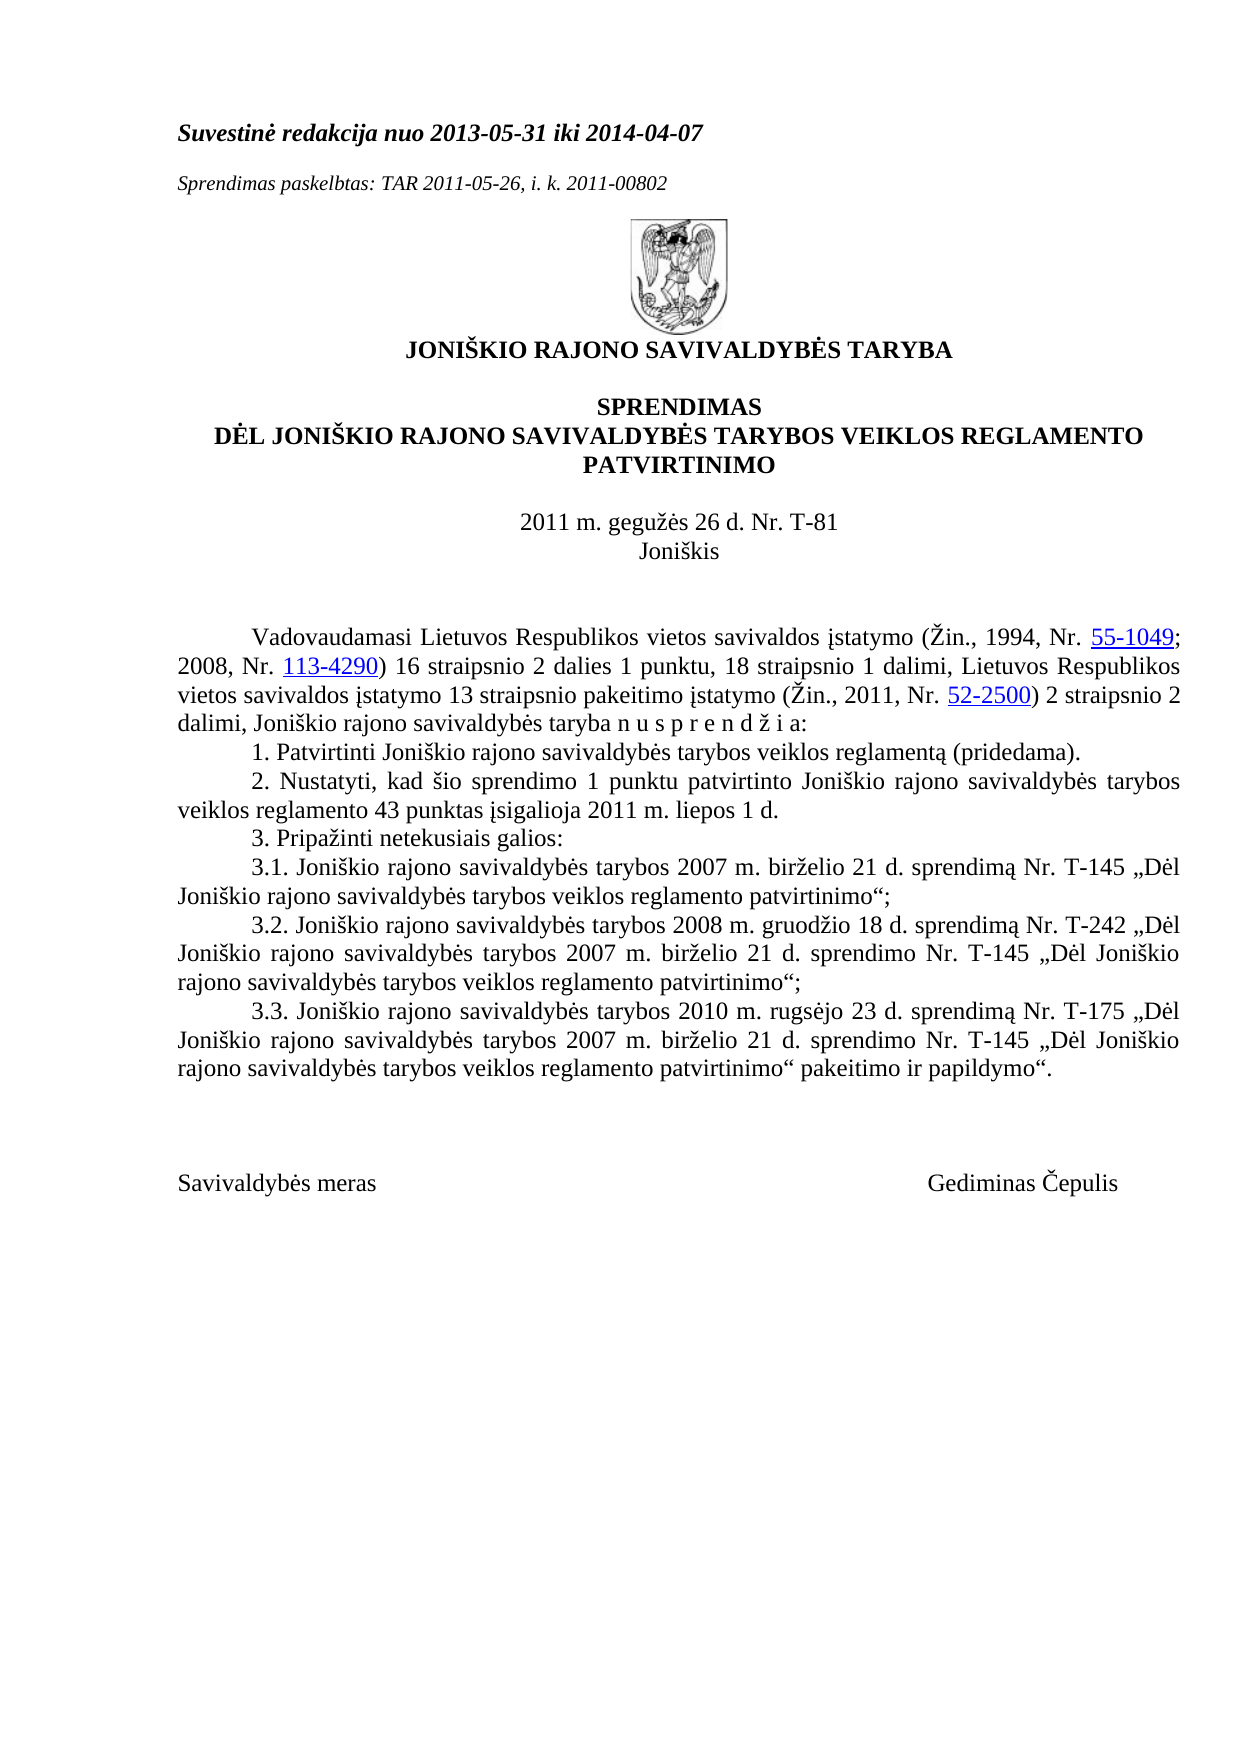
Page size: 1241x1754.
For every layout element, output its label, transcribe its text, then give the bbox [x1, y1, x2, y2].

text dėl JONIŠKIO RAJONO SAVIVALDYBėS TARYBOS VEIKLOS REGLAMENTO PATVIRTINIMO [177, 421, 1181, 478]
text Suvestinė redakcija nuo 2013-05-31 iki 2014-04-07 [177, 118, 1181, 147]
text 3.3. Joniškio rajono savivaldybės tarybos 2010 m. rugsėjo 23 d. sprendimą Nr. T-175 „Dėl Joniškio rajono savivaldybės tarybos 2007 m. birželio 21 d. sprendimo Nr. T-145 „Dėl Joniškio rajono savivaldybės tarybos veiklos reglamento patvirtinimo“ pakeitimo ir papildymo“. [177, 996, 1181, 1082]
text 2. Nustatyti, kad šio sprendimo 1 punktu patvirtinto Joniškio rajono savivaldybės tarybos veiklos reglamento 43 punktas įsigalioja 2011 m. liepos 1 d. [177, 766, 1181, 823]
text Sprendimas paskelbtas: TAR 2011-05-26, i. k. 2011-00802 [177, 171, 1181, 195]
text 2011 m. gegužės 26 d. Nr. T-81 [177, 507, 1181, 536]
text 1. Patvirtinti Joniškio rajono savivaldybės tarybos veiklos reglamentą (pridedama). [177, 737, 1181, 766]
text SPRENDIMAS [177, 392, 1181, 421]
text Joniškis [177, 536, 1181, 565]
text 3.1. Joniškio rajono savivaldybės tarybos 2007 m. birželio 21 d. sprendimą Nr. T-145 „Dėl Joniškio rajono savivaldybės tarybos veiklos reglamento patvirtinimo“; [177, 852, 1181, 910]
text Savivaldybės meras Gediminas Čepulis [177, 1168, 1181, 1197]
text Vadovaudamasi Lietuvos Respublikos vietos savivaldos įstatymo (Žin., 1994, Nr. 55-1049; 2008, Nr. 113-4290) 16 straipsnio 2 dalies 1 punktu, 18 straipsnio 1 dalimi, Lietuvos Respublikos vietos savivaldos įstatymo 13 straipsnio pakeitimo įstatymo (Žin., 2011, Nr. 52-2500) 2 straipsnio 2 dalimi, Joniškio rajono savivaldybės taryba n u s p r e n d ž i a: [177, 622, 1181, 737]
text Joniškio rajono savivaldybės TARYBA [177, 335, 1181, 363]
text 3. Pripažinti netekusiais galios: [177, 823, 1181, 852]
text 3.2. Joniškio rajono savivaldybės tarybos 2008 m. gruodžio 18 d. sprendimą Nr. T-242 „Dėl Joniškio rajono savivaldybės tarybos 2007 m. birželio 21 d. sprendimo Nr. T-145 „Dėl Joniškio rajono savivaldybės tarybos veiklos reglamento patvirtinimo“; [177, 910, 1181, 996]
